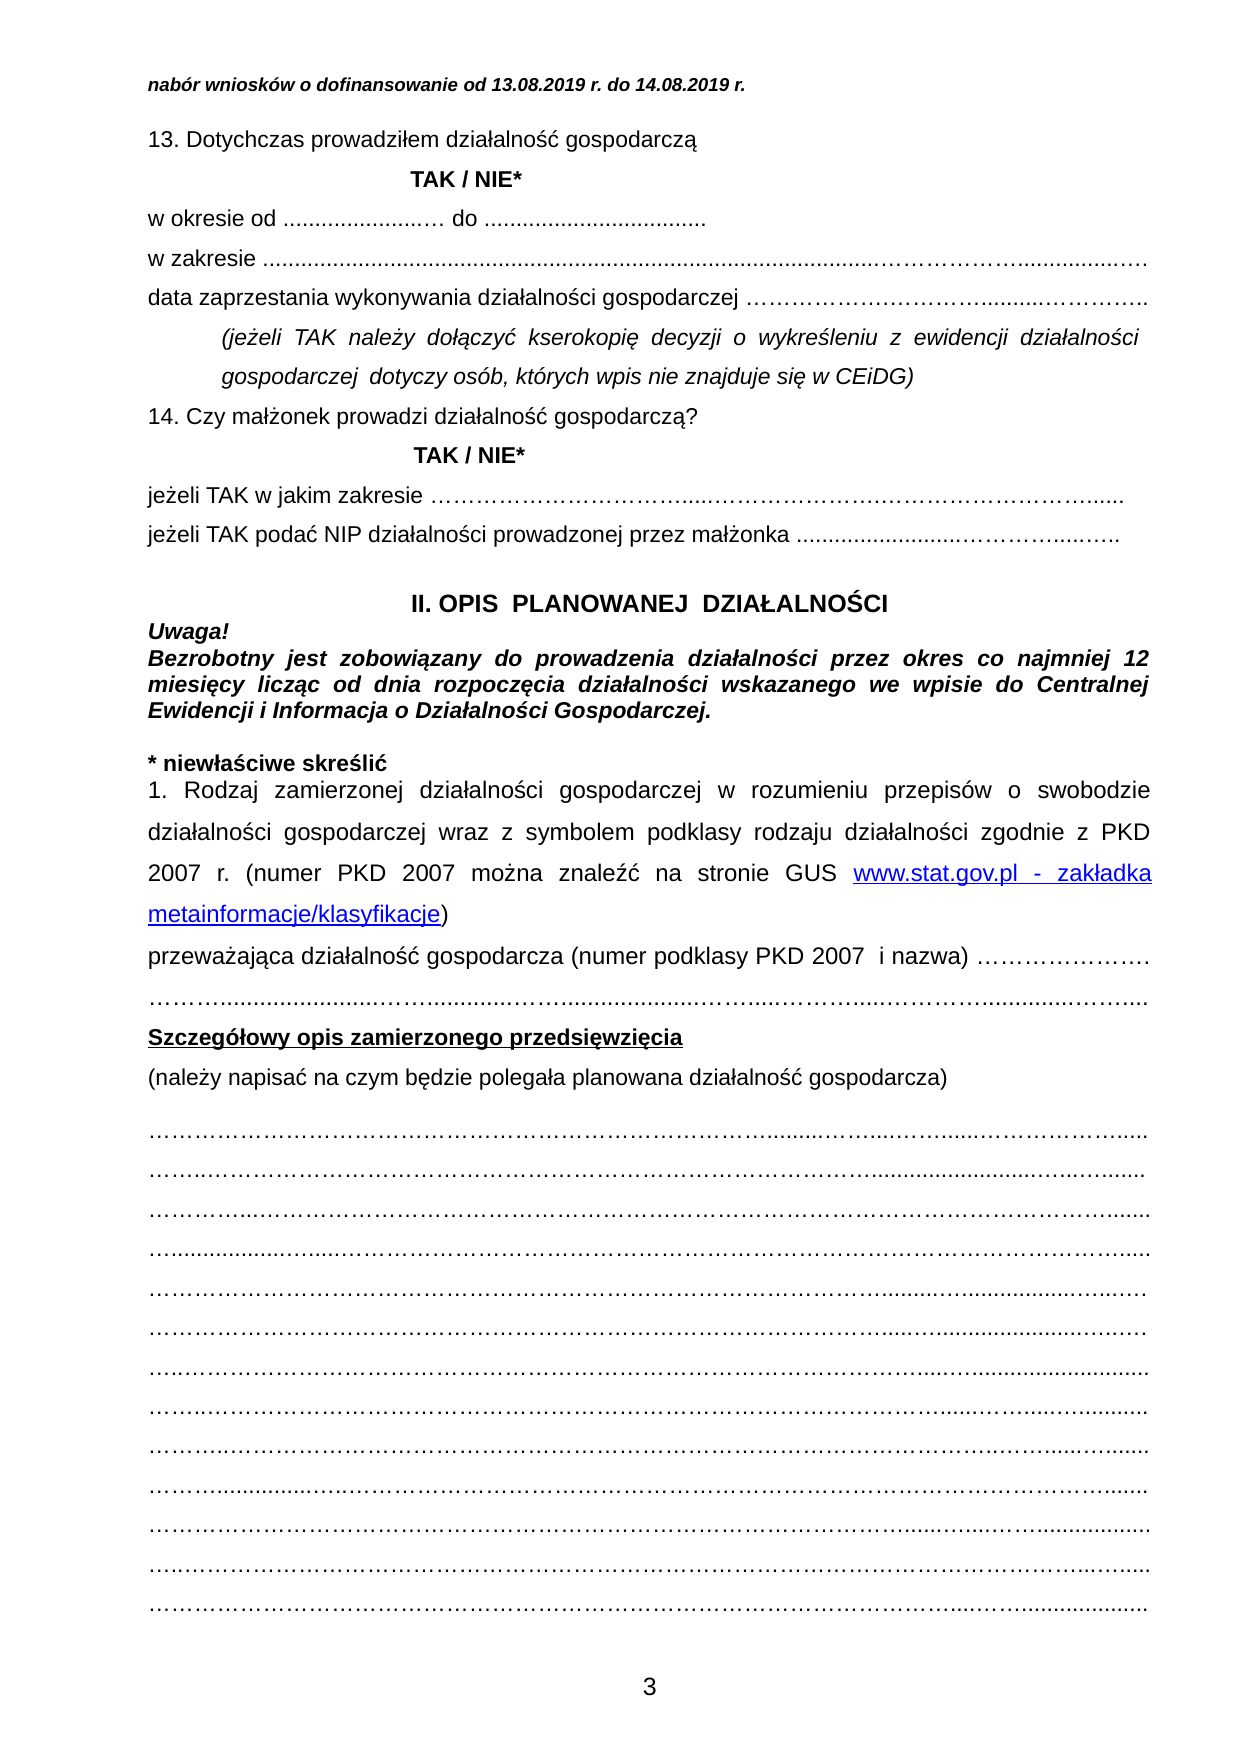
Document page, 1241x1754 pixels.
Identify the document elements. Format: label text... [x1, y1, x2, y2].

text II. OPIS PLANOWANEJ DZIAŁALNOŚCI [148, 589, 1152, 618]
text Bezrobotny jest zobowiązany do prowadzenia działalności przez okres co najmniej 12 miesięcy licząc od dnia rozpoczęcia działalności wskazanego we wpisie do Centralnej Ewidencji i Informacja o Działalności Gospodarczej. [148, 644, 1152, 723]
text TAK / NIE* [148, 442, 1152, 468]
text 14. Czy małżonek prowadzi działalność gospodarczą? [148, 403, 1152, 429]
text ……………………………………………………………………….........……....……......……………….....……..……………………………………………………………………………..........................…...….......…………...………………………………………………………………………………………………….......…..................….....………………………………………………………………………………………….....…………………………………………………………………………………….........…..................…...…. [148, 1117, 1152, 1301]
text 13. Dotychczas prowadziłem działalność gospodarczą [148, 126, 1152, 153]
text jeżeli TAK podać NIP działalności prowadzonej przez małżonka ..........................………….....….. [148, 521, 1152, 547]
text w zakresie .................................................................................................………………................…. [148, 245, 1152, 271]
text jeżeli TAK w jakim zakresie …………………………….....………………….………………………...... [148, 482, 1152, 508]
text data zaprzestania wykonywania działalności gospodarczej ……………….…………..........………….. [148, 284, 1152, 311]
text Szczegółowy opis zamierzonego przedsięwzięcia [148, 1024, 1152, 1051]
text …………………………………………………………………………………….....….......................…..….…..…………………………………………………………………………………….....…............................……..……………………………………………………………………………………......…….....…...........………..………………………………………………………………………………………..……......….......………...............…..……………………………………………………………………………………….......………………………………………………………………………………………......…....……..................…..………………………………………………………………………………………………………...….....……………………………………………………………………………………………....…….................... [148, 1314, 1152, 1617]
text 1. Rodzaj zamierzonej działalności gospodarczej w rozumieniu przepisów o swobodzie działalności gospodarczej wraz z symbolem podklasy rodzaju działalności zgodnie z PKD 2007 r. (numer PKD 2007 można znaleźć na stronie GUS www.stat.gov.pl - zakładka metainformacje/klasyfikacje) [148, 776, 1152, 928]
text (jeżeli TAK należy dołączyć kserokopię decyzji o wykreśleniu z ewidencji działalności gospodarczej dotyczy osób, których wpis nie znajduje się w CEiDG) [148, 324, 1152, 389]
text (należy napisać na czym będzie polegała planowana działalność gospodarcza) [148, 1064, 1152, 1090]
text przeważająca działalność gospodarcza (numer podklasy PKD 2007 i nazwa) ………………….………........................…….............…….....................…….....……….....…………..............…….... [148, 942, 1152, 1011]
text Uwaga! [148, 618, 1152, 644]
text TAK / NIE* [410, 166, 1152, 192]
text w okresie od ......................… do ................................... [148, 205, 1152, 232]
text * niewłaściwe skreślić [148, 750, 1152, 776]
